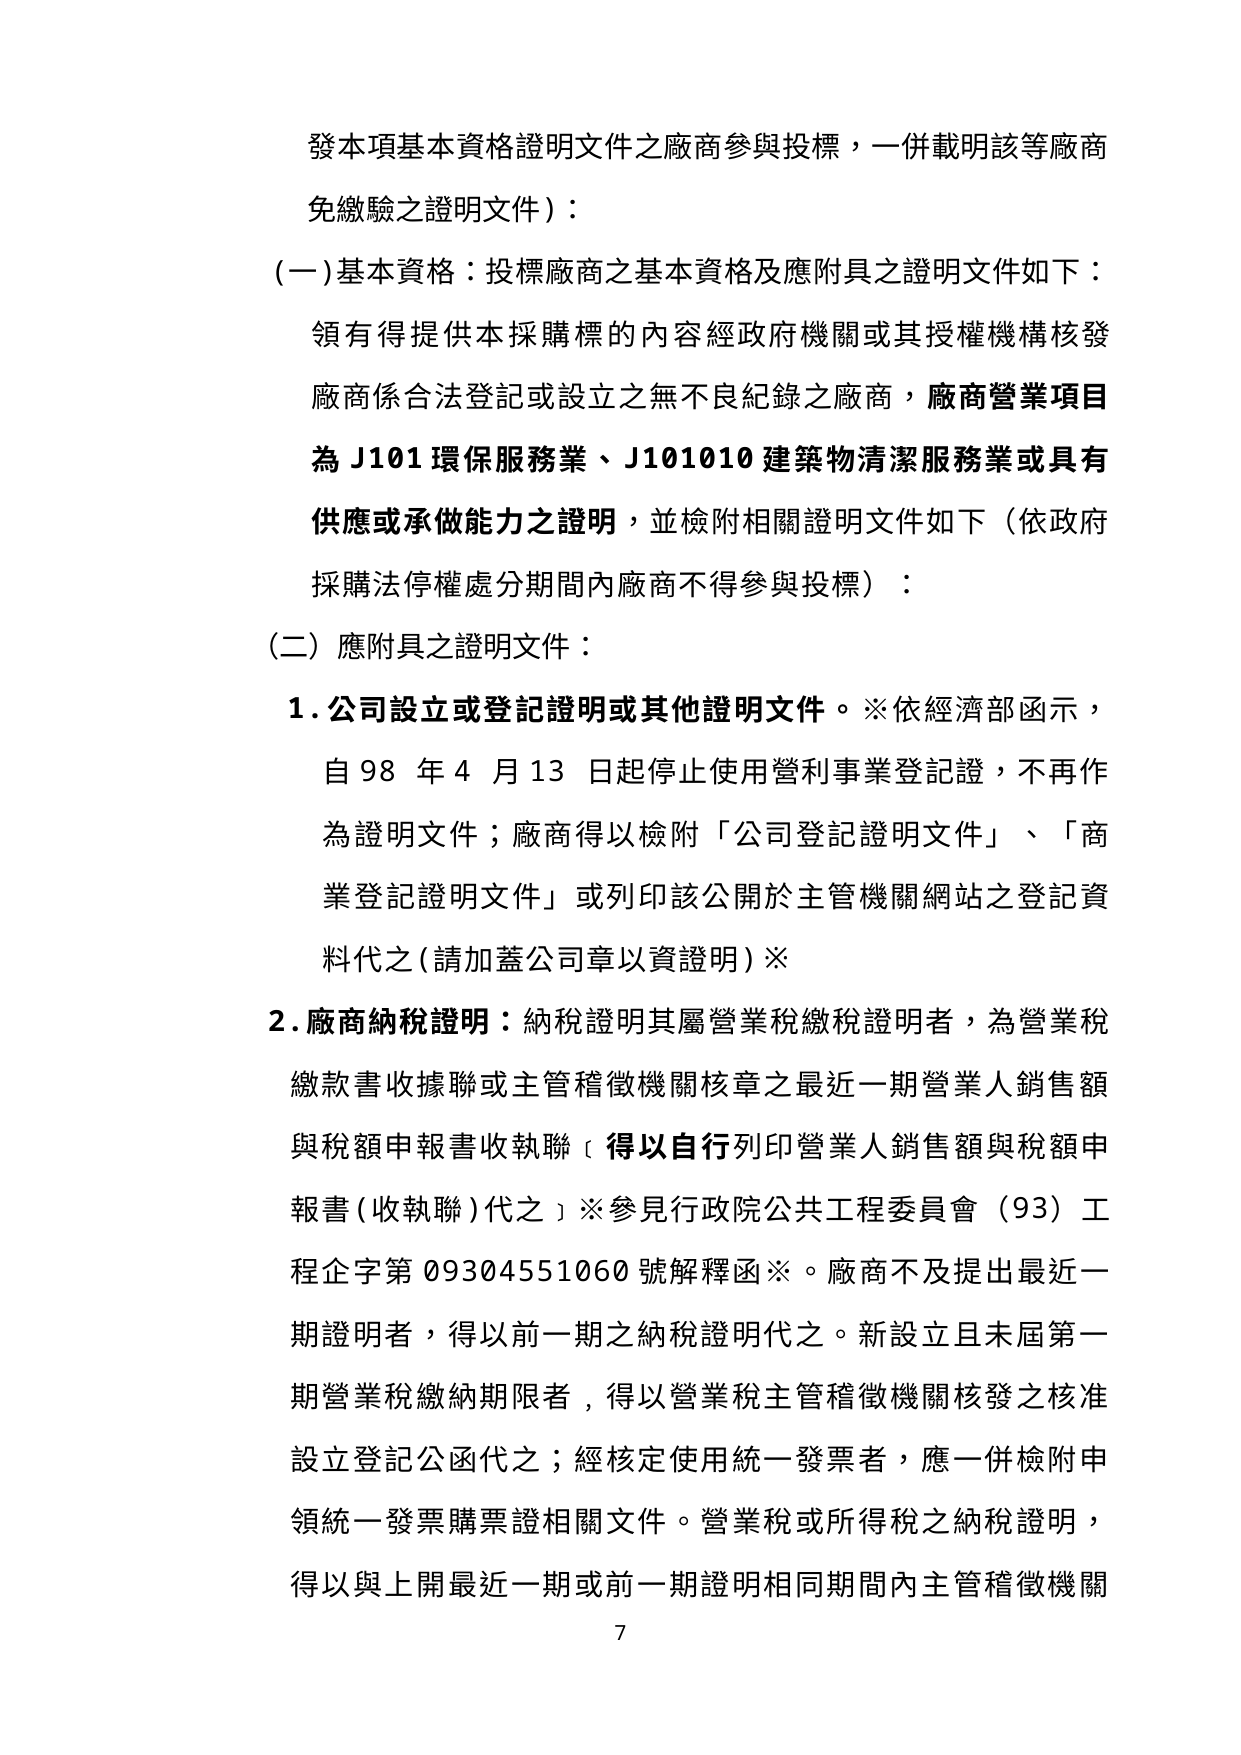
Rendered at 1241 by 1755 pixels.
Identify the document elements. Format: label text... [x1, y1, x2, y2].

text （二）應附具之證明文件： [180, 603, 1110, 666]
list 發本項基本資格證明文件之廠商參與投標，一併載明該等廠商免繳驗之證明文件)： [130, 103, 1110, 228]
text 2.廠商納稅證明：納稅證明其屬營業稅繳稅證明者，為營業稅繳款書收據聯或主管稽徵機關核章之最近一期營業人銷售額與稅額申報書收執聯﹝得以自行列印營業人銷售額與稅額申報書(收執聯)代之﹞※參見行政院公共工程委員會（93）工程企字第09304551060號解釋函※。廠商不及提出最近一期證明者，得以前一期之納稅證明代之。新設立且未屆第一期營業稅繳納期限者﹐得以營業稅主管稽徵機關核發之核准設立登記公函代之；經核定使用統一發票者，應一併檢附申領統一發票購票證相關文件。營業稅或所得稅之納稅證明，得以與上開最近一期或前一期證明相同期間內主管稽徵機關 [210, 978, 1110, 1603]
text 1.公司設立或登記證明或其他證明文件。※依經濟部函示，自98 年4 月13 日起停止使用營利事業登記證，不再作為證明文件；廠商得以檢附「公司登記證明文件」、「商業登記證明文件」或列印該公開於主管機關網站之登記資料代之(請加蓋公司章以資證明)※ [130, 666, 1110, 978]
text (一)基本資格：投標廠商之基本資格及應附具之證明文件如下：領有得提供本採購標的內容經政府機關或其授權機構核發廠商係合法登記或設立之無不良紀錄之廠商，廠商營業項目為J101環保服務業、J101010建築物清潔服務業或具有供應或承做能力之證明，並檢附相關證明文件如下（依政府採購法停權處分期間內廠商不得參與投標）： [180, 228, 1110, 603]
